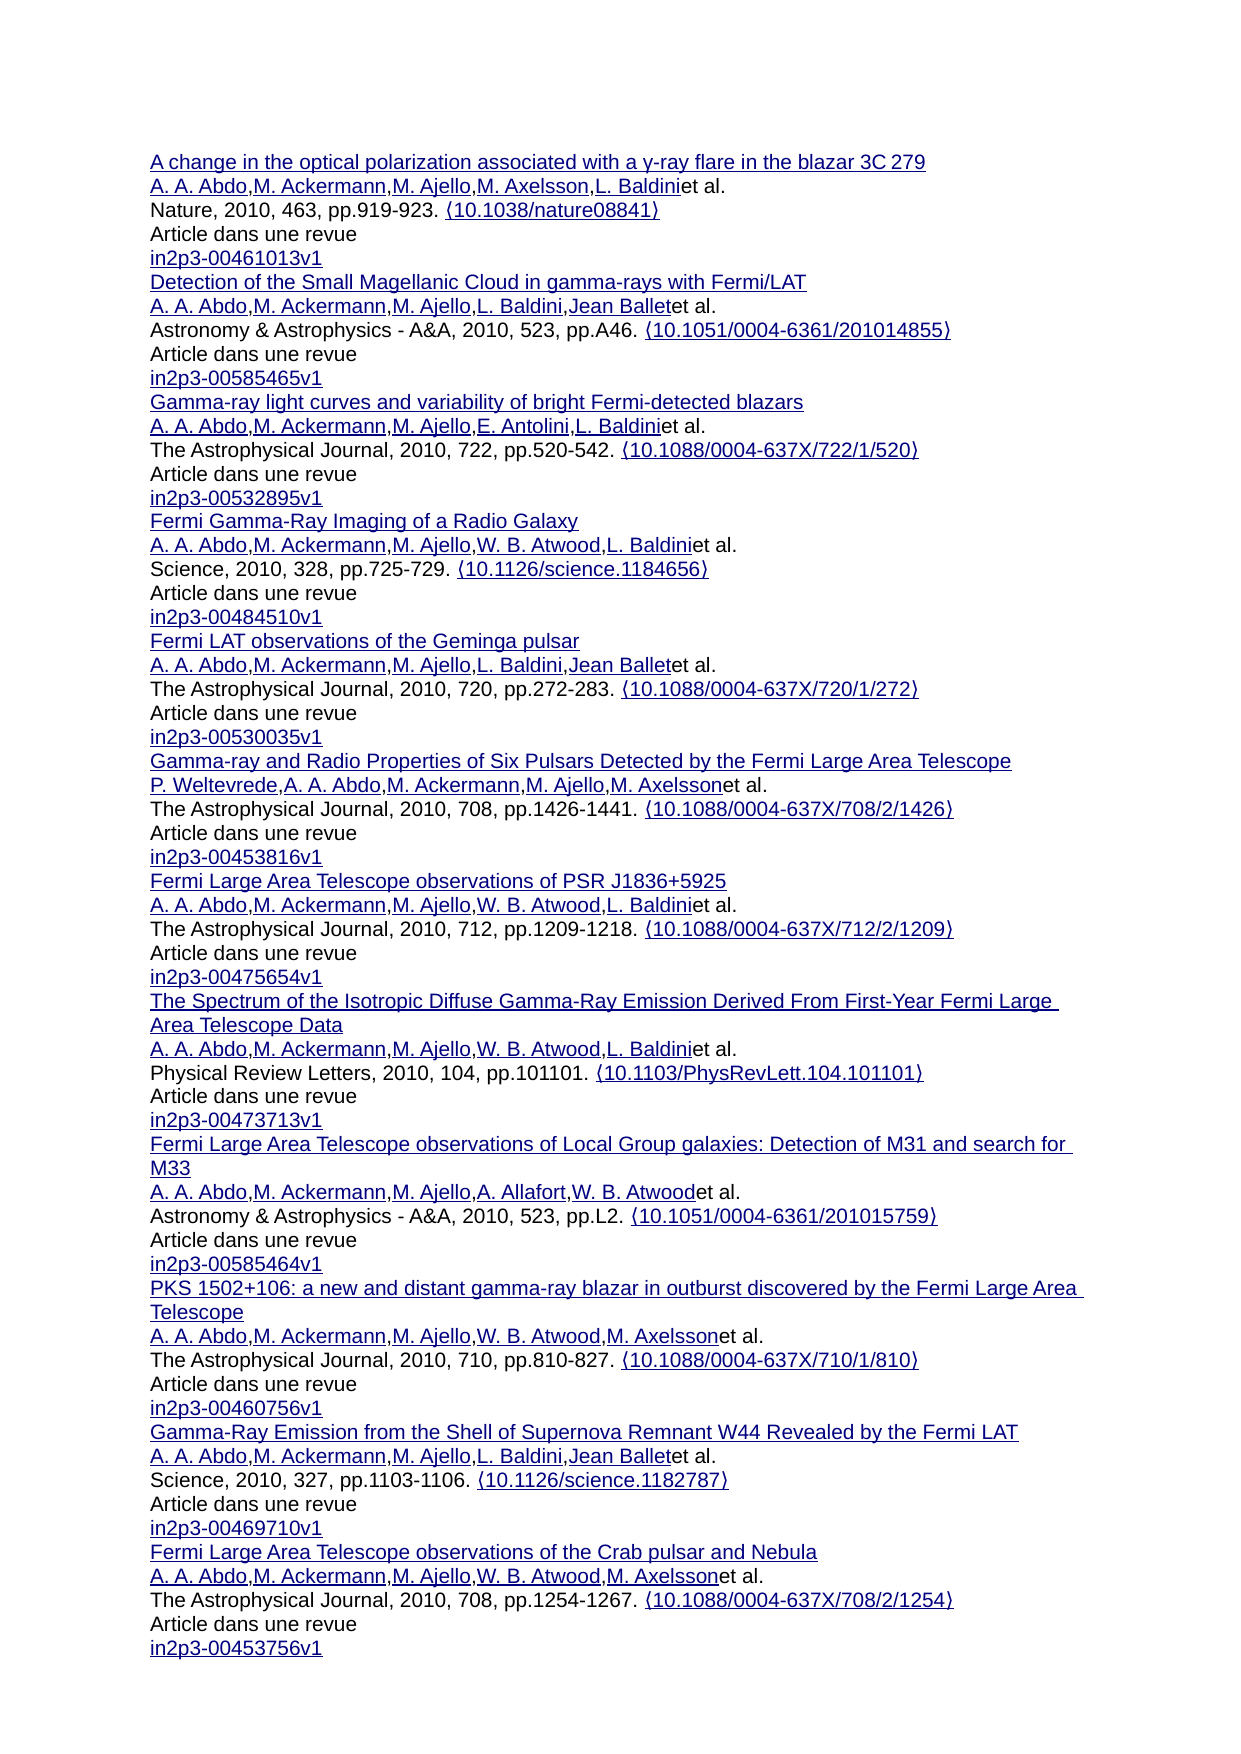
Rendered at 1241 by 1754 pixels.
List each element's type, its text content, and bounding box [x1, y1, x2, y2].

table_cell Fermi Large Area Telescope observations of PSR J1836+5925 A. A. Abdo,M. Ackermann,M. Ajello,W. B. Atwood,L. Baldiniet al. The Astrophysical Journal, 2010, 712, pp.1209-1218. ⟨10.1088/0004-637X/712/2/1209⟩ Article dans une revue in2p3-00475654v1 [150, 869, 1090, 988]
table_cell Detection of the Small Magellanic Cloud in gamma-rays with Fermi/LAT A. A. Abdo,M. Ackermann,M. Ajello,L. Baldini,Jean Balletet al. Astronomy & Astrophysics - A&A, 2010, 523, pp.A46. ⟨10.1051/0004-6361/201014855⟩ Article dans une revue in2p3-00585465v1 [150, 270, 1090, 389]
table_cell Gamma-Ray Emission from the Shell of Supernova Remnant W44 Revealed by the Fermi LAT A. A. Abdo,M. Ackermann,M. Ajello,L. Baldini,Jean Balletet al. Science, 2010, 327, pp.1103-1106. ⟨10.1126/science.1182787⟩ Article dans une revue in2p3-00469710v1 [150, 1420, 1090, 1539]
table_cell PKS 1502+106: a new and distant gamma-ray blazar in outburst discovered by the Fermi Large Area Telescope A. A. Abdo,M. Ackermann,M. Ajello,W. B. Atwood,M. Axelssonet al. The Astrophysical Journal, 2010, 710, pp.810-827. ⟨10.1088/0004-637X/710/1/810⟩ Article dans une revue in2p3-00460756v1 [150, 1276, 1090, 1420]
table_cell Gamma-ray and Radio Properties of Six Pulsars Detected by the Fermi Large Area Telescope P. Weltevrede,A. A. Abdo,M. Ackermann,M. Ajello,M. Axelssonet al. The Astrophysical Journal, 2010, 708, pp.1426-1441. ⟨10.1088/0004-637X/708/2/1426⟩ Article dans une revue in2p3-00453816v1 [150, 749, 1090, 869]
table_cell Fermi LAT observations of the Geminga pulsar A. A. Abdo,M. Ackermann,M. Ajello,L. Baldini,Jean Balletet al. The Astrophysical Journal, 2010, 720, pp.272-283. ⟨10.1088/0004-637X/720/1/272⟩ Article dans une revue in2p3-00530035v1 [150, 629, 1090, 749]
table_cell Fermi Large Area Telescope observations of the Crab pulsar and Nebula A. A. Abdo,M. Ackermann,M. Ajello,W. B. Atwood,M. Axelssonet al. The Astrophysical Journal, 2010, 708, pp.1254-1267. ⟨10.1088/0004-637X/708/2/1254⟩ Article dans une revue in2p3-00453756v1 [150, 1540, 1090, 1659]
table_cell Gamma-ray light curves and variability of bright Fermi-detected blazars A. A. Abdo,M. Ackermann,M. Ajello,E. Antolini,L. Baldiniet al. The Astrophysical Journal, 2010, 722, pp.520-542. ⟨10.1088/0004-637X/722/1/520⟩ Article dans une revue in2p3-00532895v1 [150, 390, 1090, 509]
table_cell Fermi Large Area Telescope observations of Local Group galaxies: Detection of M31 and search for M33 A. A. Abdo,M. Ackermann,M. Ajello,A. Allafort,W. B. Atwoodet al. Astronomy & Astrophysics - A&A, 2010, 523, pp.L2. ⟨10.1051/0004-6361/201015759⟩ Article dans une revue in2p3-00585464v1 [150, 1132, 1090, 1276]
table_cell Fermi Gamma-Ray Imaging of a Radio Galaxy A. A. Abdo,M. Ackermann,M. Ajello,W. B. Atwood,L. Baldiniet al. Science, 2010, 328, pp.725-729. ⟨10.1126/science.1184656⟩ Article dans une revue in2p3-00484510v1 [150, 509, 1090, 629]
table_cell The Spectrum of the Isotropic Diffuse Gamma-Ray Emission Derived From First-Year Fermi Large Area Telescope Data A. A. Abdo,M. Ackermann,M. Ajello,W. B. Atwood,L. Baldiniet al. Physical Review Letters, 2010, 104, pp.101101. ⟨10.1103/PhysRevLett.104.101101⟩ Article dans une revue in2p3-00473713v1 [150, 989, 1090, 1132]
table_cell A change in the optical polarization associated with a γ-ray flare in the blazar 3C 279 A. A. Abdo,M. Ackermann,M. Ajello,M. Axelsson,L. Baldiniet al. Nature, 2010, 463, pp.919-923. ⟨10.1038/nature08841⟩ Article dans une revue in2p3-00461013v1 [150, 150, 1090, 270]
